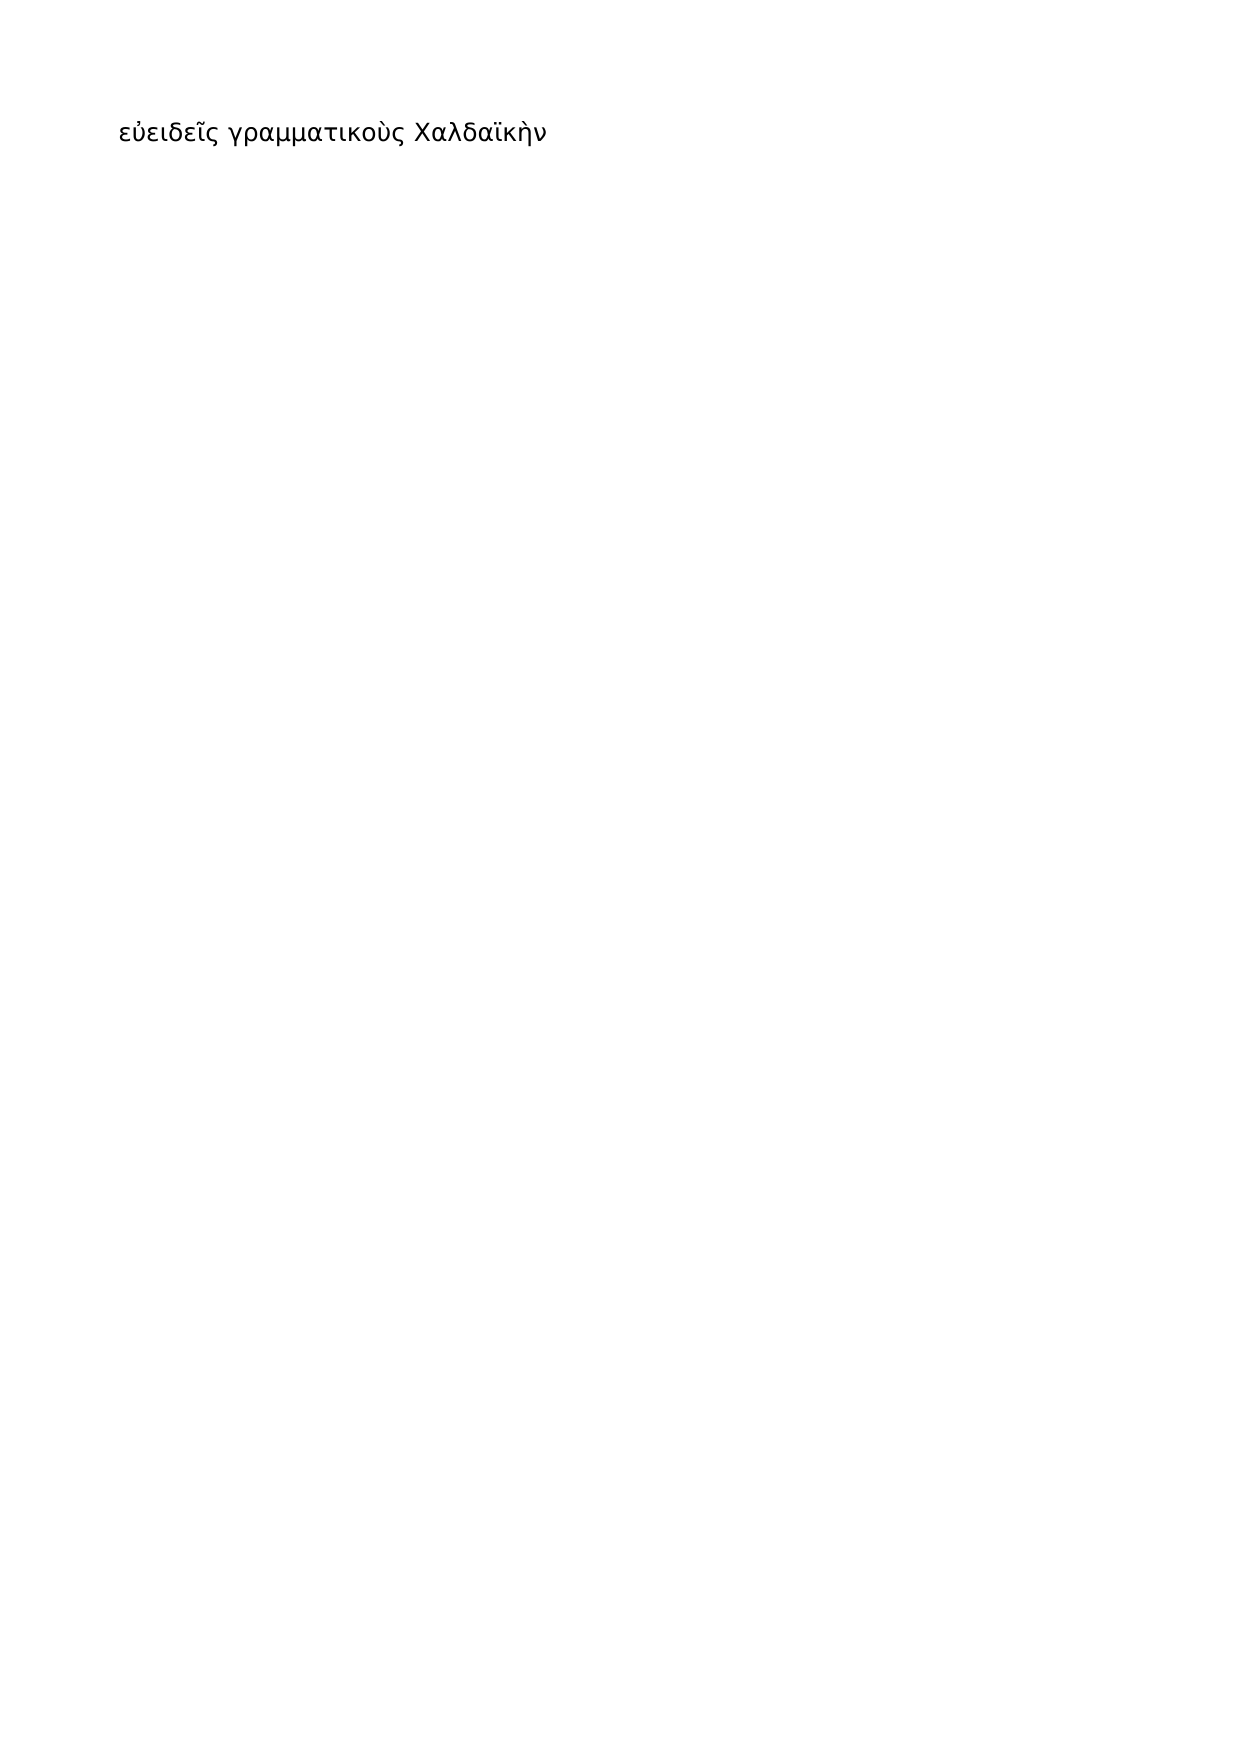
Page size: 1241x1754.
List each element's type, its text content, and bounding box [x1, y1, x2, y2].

text εὐειδεῖς γραμματικοὺς Χαλδαϊκὴν [118, 118, 1122, 147]
